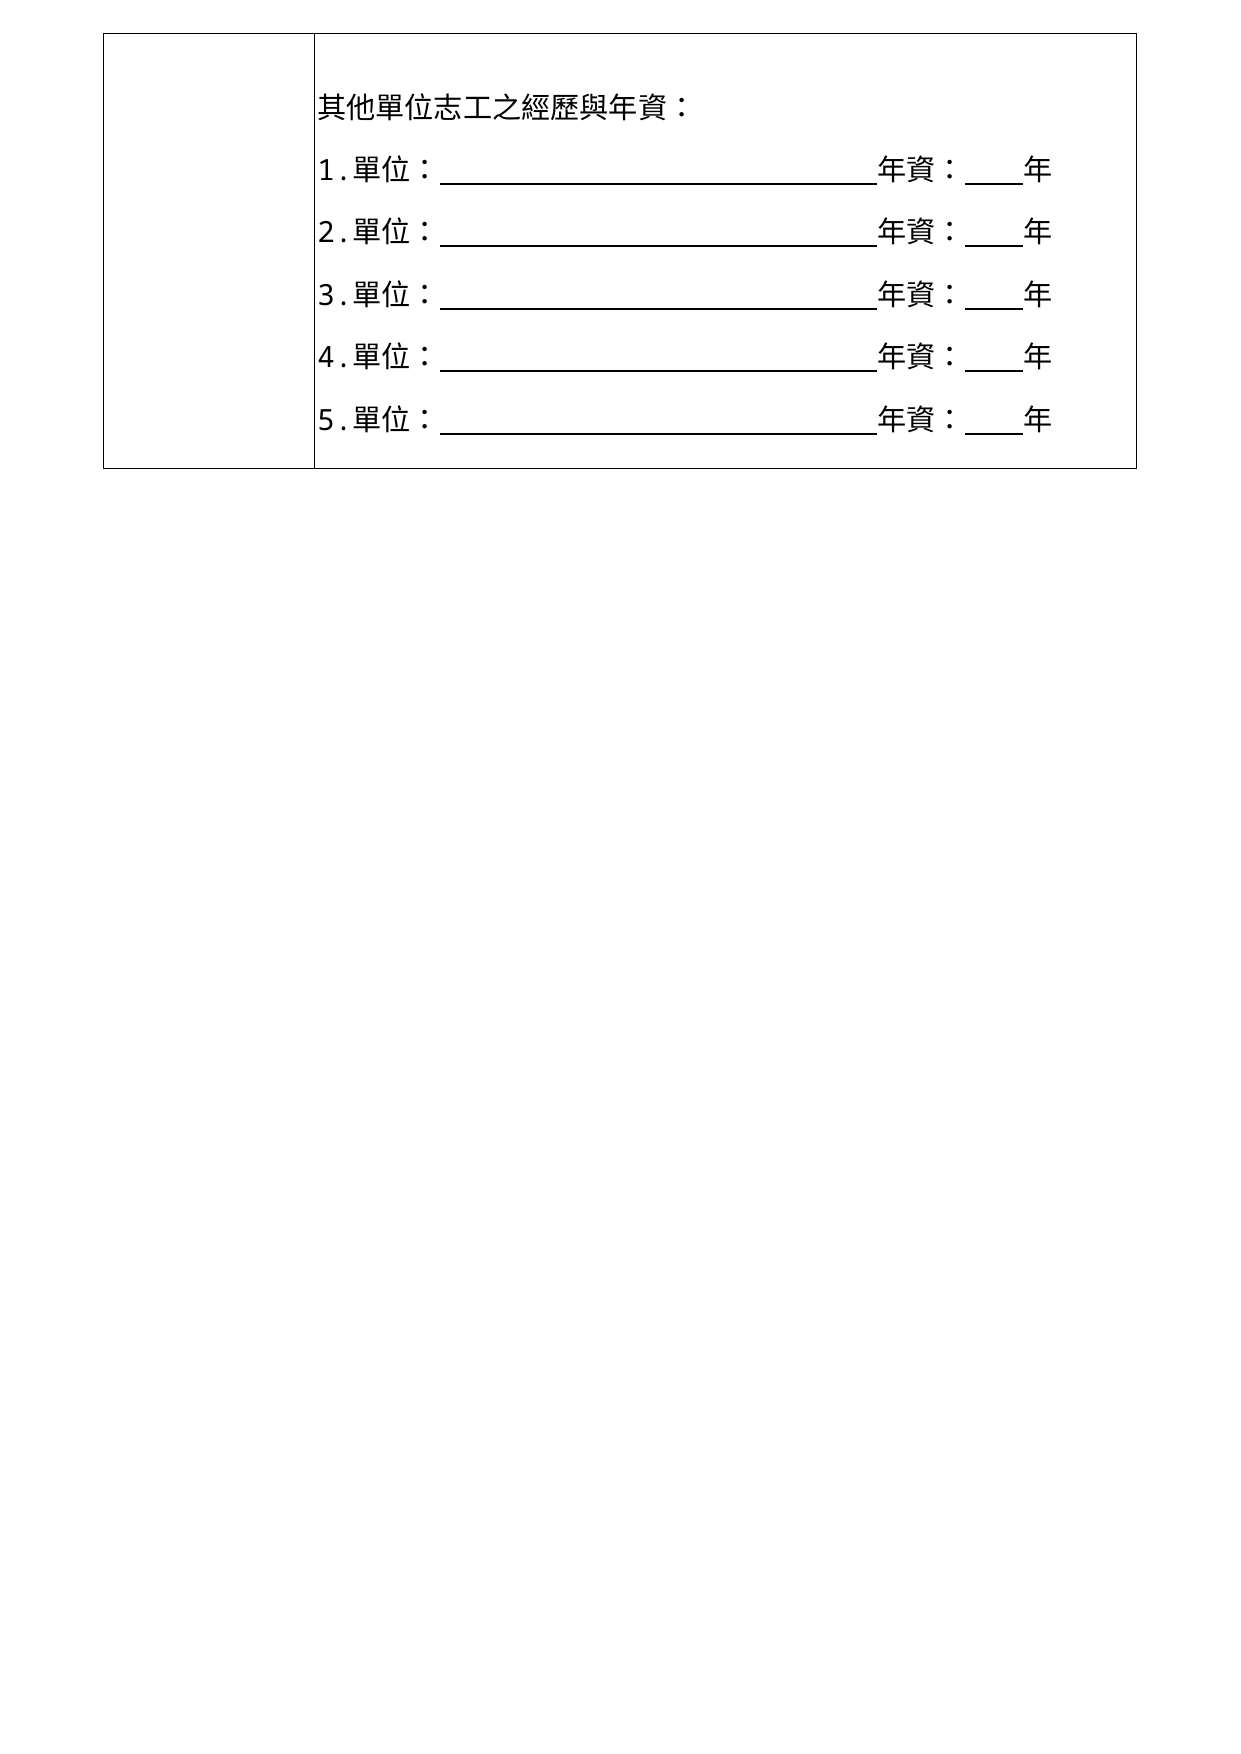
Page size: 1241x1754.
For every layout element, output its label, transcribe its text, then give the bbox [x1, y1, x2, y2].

table_cell [104, 34, 314, 468]
table_cell 其他單位志工之經歷與年資： 1.單位： 年資： 年 2.單位： 年資： 年 3.單位： 年資： 年 4.單位： 年資： 年 5.單位： 年資： 年 [315, 34, 1136, 468]
